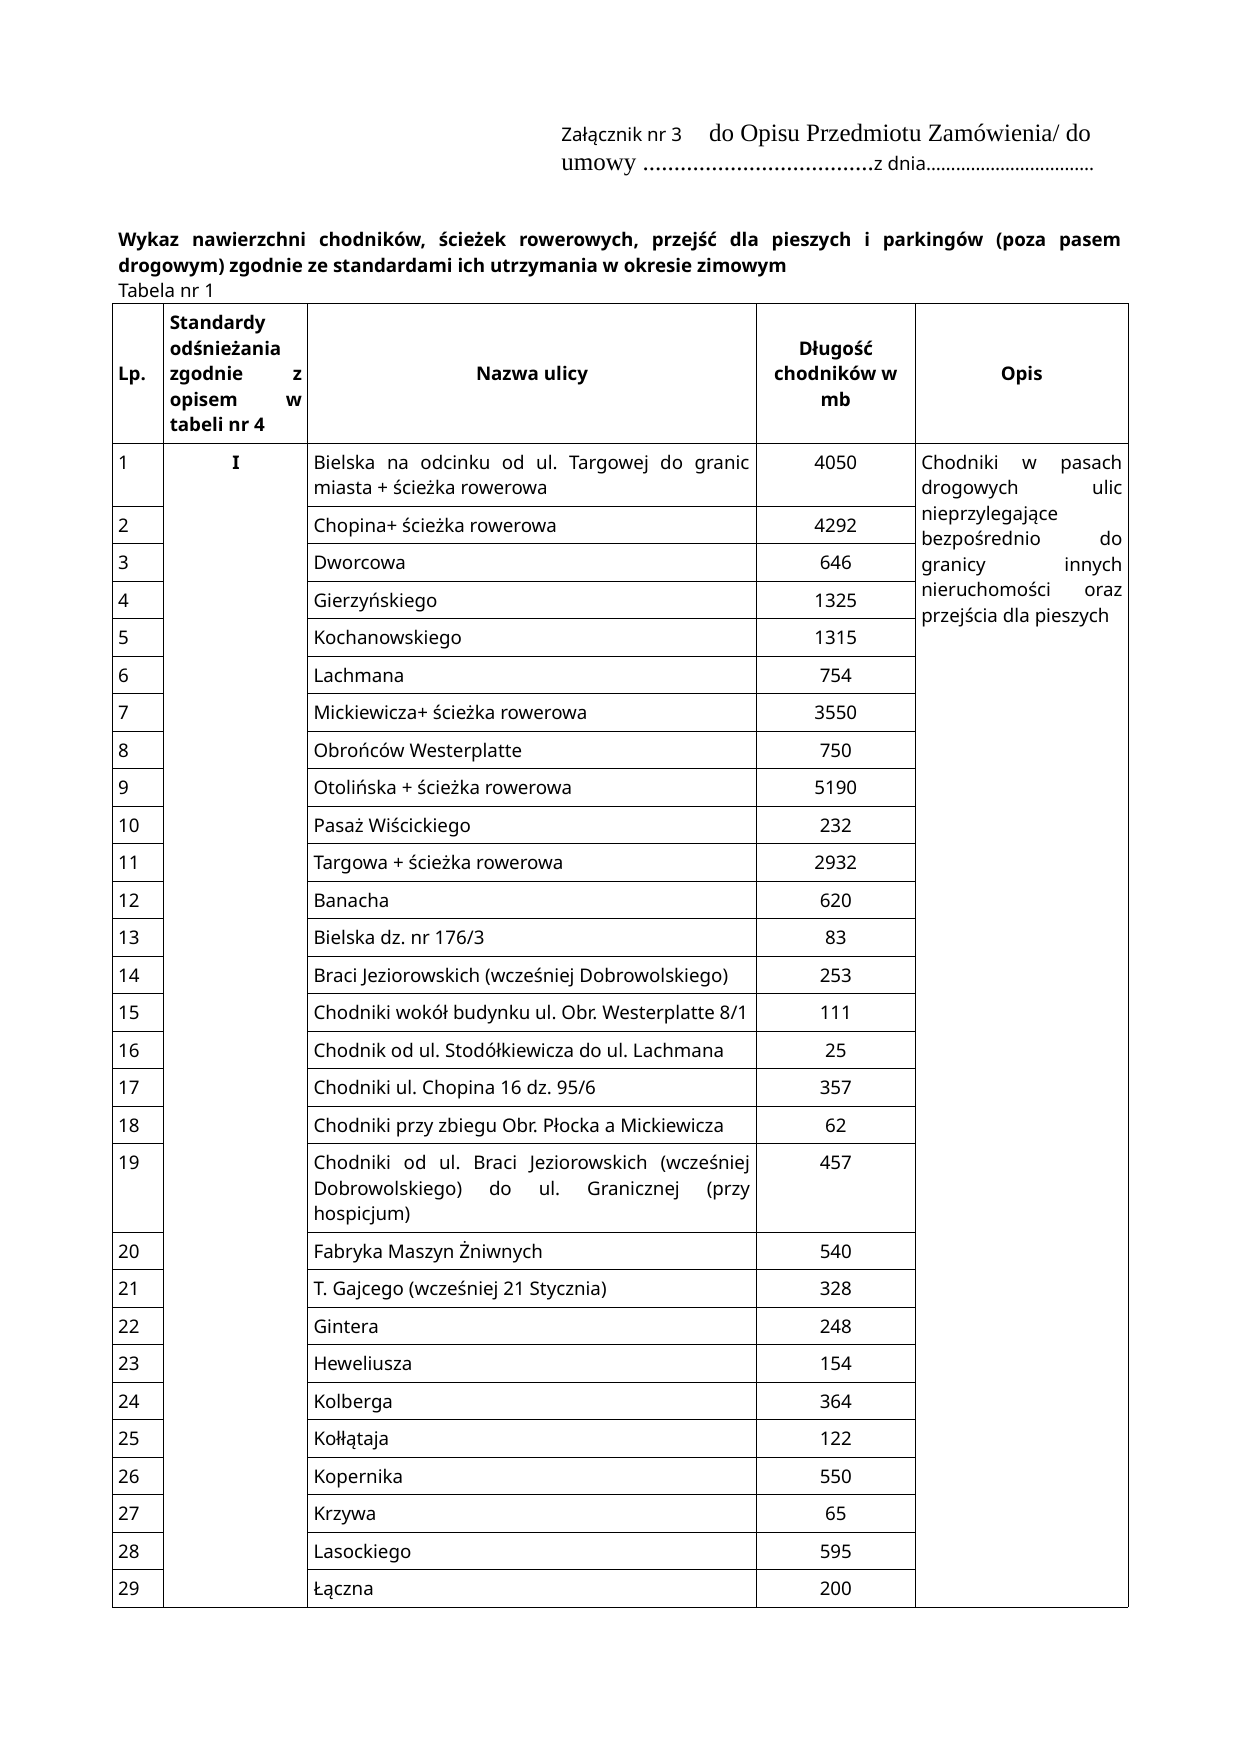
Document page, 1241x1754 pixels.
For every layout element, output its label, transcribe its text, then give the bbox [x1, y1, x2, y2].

table_cell Chodnik od ul. Stodółkiewicza do ul. Lachmana [308, 1032, 756, 1068]
table_cell Lasockiego [308, 1533, 756, 1569]
table_cell 19 [113, 1144, 163, 1232]
table_cell 5 [113, 619, 163, 656]
table_header Lp. [113, 304, 163, 443]
table_cell Chopina+ ścieżka rowerowa [308, 507, 756, 543]
table_cell Kochanowskiego [308, 619, 756, 656]
table_cell Krzywa [308, 1495, 756, 1532]
table_cell Kopernika [308, 1458, 756, 1494]
table_cell 65 [757, 1495, 915, 1532]
table_cell 26 [113, 1458, 163, 1494]
table_cell 253 [757, 957, 915, 993]
table_cell 4 [113, 582, 163, 618]
table_cell 10 [113, 807, 163, 843]
table_cell 25 [757, 1032, 915, 1068]
table_cell 540 [757, 1233, 915, 1269]
table_cell T. Gajcego (wcześniej 21 Stycznia) [308, 1270, 756, 1307]
table_cell 232 [757, 807, 915, 843]
table_cell 122 [757, 1420, 915, 1457]
table_cell 457 [757, 1144, 915, 1232]
table_cell 550 [757, 1458, 915, 1494]
table_cell 22 [113, 1308, 163, 1344]
table_cell 28 [113, 1533, 163, 1569]
table_cell 62 [757, 1107, 915, 1143]
table_cell 2 [113, 507, 163, 543]
table_cell Chodniki wokół budynku ul. Obr. Westerplatte 8/1 [308, 994, 756, 1031]
table_cell Chodniki w pasach drogowych ulic nieprzylegające bezpośrednio do granicy innych nieruchomości oraz przejścia dla pieszych [916, 444, 1128, 1607]
table_cell 14 [113, 957, 163, 993]
table_cell 27 [113, 1495, 163, 1532]
table_cell 1325 [757, 582, 915, 618]
table_cell Kolberga [308, 1383, 756, 1419]
table_cell Gintera [308, 1308, 756, 1344]
table_cell Heweliusza [308, 1345, 756, 1382]
table_header Nazwa ulicy [308, 304, 756, 443]
table_cell I [164, 444, 307, 1607]
table_cell Kołłątaja [308, 1420, 756, 1457]
table_cell 18 [113, 1107, 163, 1143]
table_cell Mickiewicza+ ścieżka rowerowa [308, 694, 756, 731]
table_cell 17 [113, 1069, 163, 1106]
table_cell 6 [113, 657, 163, 693]
table_cell 620 [757, 882, 915, 918]
table_cell 364 [757, 1383, 915, 1419]
table_cell Gierzyńskiego [308, 582, 756, 618]
table_cell 83 [757, 919, 915, 956]
table_cell 20 [113, 1233, 163, 1269]
table_cell Bielska dz. nr 176/3 [308, 919, 756, 956]
table_cell 646 [757, 544, 915, 581]
table_header Standardy odśnieżania zgodnie z opisem w tabeli nr 4 [164, 304, 307, 443]
text Załącznik nr 3 do Opisu Przedmiotu Zamówienia/ do umowy .....................................z dnia……………………………. [118, 118, 1122, 176]
table_cell 750 [757, 732, 915, 768]
table_cell 1 [113, 444, 163, 506]
table_cell 24 [113, 1383, 163, 1419]
table_cell 154 [757, 1345, 915, 1382]
table_cell Targowa + ścieżka rowerowa [308, 844, 756, 881]
table_header Opis [916, 304, 1128, 443]
table_cell 23 [113, 1345, 163, 1382]
table_cell Pasaż Wiścickiego [308, 807, 756, 843]
text Wykaz nawierzchni chodników, ścieżek rowerowych, przejść dla pieszych i parkingów (poza pasem drogowym) zgodnie ze standardami ich utrzymania w okresie zimowym [118, 227, 1122, 278]
table_cell 13 [113, 919, 163, 956]
table_cell 15 [113, 994, 163, 1031]
table_cell 754 [757, 657, 915, 693]
table_cell 3 [113, 544, 163, 581]
table_cell 25 [113, 1420, 163, 1457]
table_cell Braci Jeziorowskich (wcześniej Dobrowolskiego) [308, 957, 756, 993]
table_cell 12 [113, 882, 163, 918]
table_cell Banacha [308, 882, 756, 918]
table_cell 4292 [757, 507, 915, 543]
table_cell 248 [757, 1308, 915, 1344]
table_cell Chodniki przy zbiegu Obr. Płocka a Mickiewicza [308, 1107, 756, 1143]
table_cell 1315 [757, 619, 915, 656]
table_cell 111 [757, 994, 915, 1031]
table_cell 21 [113, 1270, 163, 1307]
table_cell 9 [113, 769, 163, 806]
table_cell Fabryka Maszyn Żniwnych [308, 1233, 756, 1269]
table_cell Obrońców Westerplatte [308, 732, 756, 768]
table_cell 7 [113, 694, 163, 731]
table_cell 595 [757, 1533, 915, 1569]
table_cell 3550 [757, 694, 915, 731]
table_cell 200 [757, 1570, 915, 1607]
table_cell 2932 [757, 844, 915, 881]
table_cell Otolińska + ścieżka rowerowa [308, 769, 756, 806]
table_cell 5190 [757, 769, 915, 806]
table_cell 16 [113, 1032, 163, 1068]
table_header Długość chodników w mb [757, 304, 915, 443]
table_cell Chodniki ul. Chopina 16 dz. 95/6 [308, 1069, 756, 1106]
text Tabela nr 1 [118, 278, 1122, 303]
table_cell Łączna [308, 1570, 756, 1607]
table_cell Chodniki od ul. Braci Jeziorowskich (wcześniej Dobrowolskiego) do ul. Granicznej (przy hospicjum) [308, 1144, 756, 1232]
table_cell Dworcowa [308, 544, 756, 581]
table_cell 357 [757, 1069, 915, 1106]
table_cell 29 [113, 1570, 163, 1607]
table_cell 11 [113, 844, 163, 881]
table_cell Bielska na odcinku od ul. Targowej do granic miasta + ścieżka rowerowa [308, 444, 756, 506]
table_cell 4050 [757, 444, 915, 506]
table_cell 328 [757, 1270, 915, 1307]
table_cell Lachmana [308, 657, 756, 693]
table_cell 8 [113, 732, 163, 768]
